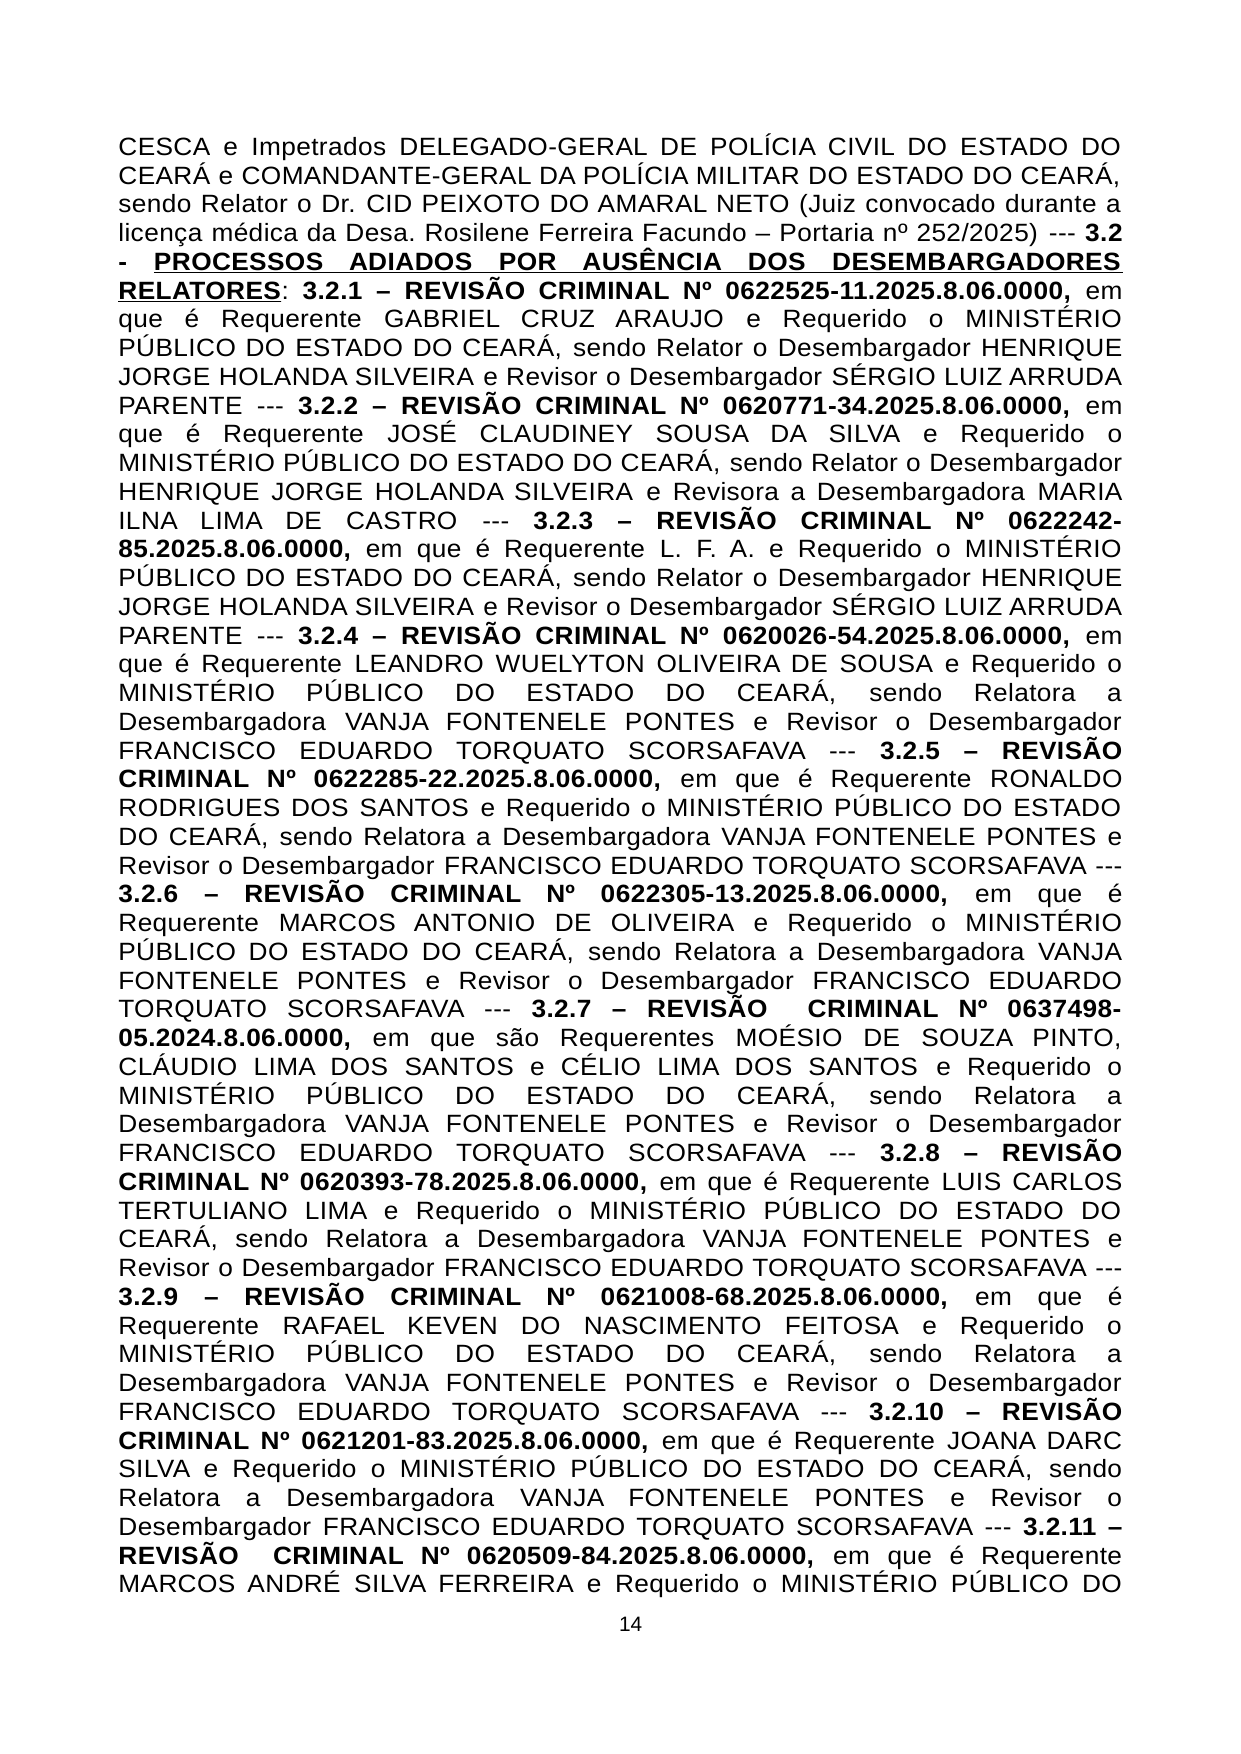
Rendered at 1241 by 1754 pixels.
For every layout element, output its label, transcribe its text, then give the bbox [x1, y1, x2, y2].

text CESCA e Impetrados DELEGADO-GERAL DE POLÍCIA CIVIL DO ESTADO DO CEARÁ e COMANDANTE-GERAL DA POLÍCIA MILITAR DO ESTADO DO CEARÁ, sendo Relator o Dr. CID PEIXOTO DO AMARAL NETO (Juiz convocado durante a licença médica da Desa. Rosilene Ferreira Facundo – Portaria nº 252/2025) --- 3.2 - PROCESSOS ADIADOS POR AUSÊNCIA DOS DESEMBARGADORES RELATORES: 3.2.1 – REVISÃO CRIMINAL Nº 0622525-11.2025.8.06.0000, em que é Requerente GABRIEL CRUZ ARAUJO e Requerido o MINISTÉRIO PÚBLICO DO ESTADO DO CEARÁ, sendo Relator o Desembargador HENRIQUE JORGE HOLANDA SILVEIRA e Revisor o Desembargador SÉRGIO LUIZ ARRUDA PARENTE --- 3.2.2 – REVISÃO CRIMINAL Nº 0620771-34.2025.8.06.0000, em que é Requerente JOSÉ CLAUDINEY SOUSA DA SILVA e Requerido o MINISTÉRIO PÚBLICO DO ESTADO DO CEARÁ, sendo Relator o Desembargador HENRIQUE JORGE HOLANDA SILVEIRA e Revisora a Desembargadora MARIA ILNA LIMA DE CASTRO --- 3.2.3 – REVISÃO CRIMINAL Nº 0622242-85.2025.8.06.0000, em que é Requerente L. F. A. e Requerido o MINISTÉRIO PÚBLICO DO ESTADO DO CEARÁ, sendo Relator o Desembargador HENRIQUE JORGE HOLANDA SILVEIRA e Revisor o Desembargador SÉRGIO LUIZ ARRUDA PARENTE --- 3.2.4 – REVISÃO CRIMINAL Nº 0620026-54.2025.8.06.0000, em que é Requerente LEANDRO WUELYTON OLIVEIRA DE SOUSA e Requerido o MINISTÉRIO PÚBLICO DO ESTADO DO CEARÁ, sendo Relatora a Desembargadora VANJA FONTENELE PONTES e Revisor o Desembargador FRANCISCO EDUARDO TORQUATO SCORSAFAVA --- 3.2.5 – REVISÃO CRIMINAL Nº 0622285-22.2025.8.06.0000, em que é Requerente RONALDO RODRIGUES DOS SANTOS e Requerido o MINISTÉRIO PÚBLICO DO ESTADO DO CEARÁ, sendo Relatora a Desembargadora VANJA FONTENELE PONTES e Revisor o Desembargador FRANCISCO EDUARDO TORQUATO SCORSAFAVA --- 3.2.6 – REVISÃO CRIMINAL Nº 0622305-13.2025.8.06.0000, em que é Requerente MARCOS ANTONIO DE OLIVEIRA e Requerido o MINISTÉRIO PÚBLICO DO ESTADO DO CEARÁ, sendo Relatora a Desembargadora VANJA FONTENELE PONTES e Revisor o Desembargador FRANCISCO EDUARDO TORQUATO SCORSAFAVA --- 3.2.7 – REVISÃO CRIMINAL Nº 0637498-05.2024.8.06.0000, em que são Requerentes MOÉSIO DE SOUZA PINTO, CLÁUDIO LIMA DOS SANTOS e CÉLIO LIMA DOS SANTOS e Requerido o MINISTÉRIO PÚBLICO DO ESTADO DO CEARÁ, sendo Relatora a Desembargadora VANJA FONTENELE PONTES e Revisor o Desembargador FRANCISCO EDUARDO TORQUATO SCORSAFAVA --- 3.2.8 – REVISÃO CRIMINAL Nº 0620393-78.2025.8.06.0000, em que é Requerente LUIS CARLOS TERTULIANO LIMA e Requerido o MINISTÉRIO PÚBLICO DO ESTADO DO CEARÁ, sendo Relatora a Desembargadora VANJA FONTENELE PONTES e Revisor o Desembargador FRANCISCO EDUARDO TORQUATO SCORSAFAVA --- 3.2.9 – REVISÃO CRIMINAL Nº 0621008-68.2025.8.06.0000, em que é Requerente RAFAEL KEVEN DO NASCIMENTO FEITOSA e Requerido o MINISTÉRIO PÚBLICO DO ESTADO DO CEARÁ, sendo Relatora a Desembargadora VANJA FONTENELE PONTES e Revisor o Desembargador FRANCISCO EDUARDO TORQUATO SCORSAFAVA --- 3.2.10 – REVISÃO CRIMINAL Nº 0621201-83.2025.8.06.0000, em que é Requerente JOANA DARC SILVA e Requerido o MINISTÉRIO PÚBLICO DO ESTADO DO CEARÁ, sendo Relatora a Desembargadora VANJA FONTENELE PONTES e Revisor o Desembargador FRANCISCO EDUARDO TORQUATO SCORSAFAVA --- 3.2.11 – REVISÃO CRIMINAL Nº 0620509-84.2025.8.06.0000, em que é Requerente MARCOS ANDRÉ SILVA FERREIRA e Requerido o MINISTÉRIO PÚBLICO DO [118, 132, 1122, 1598]
